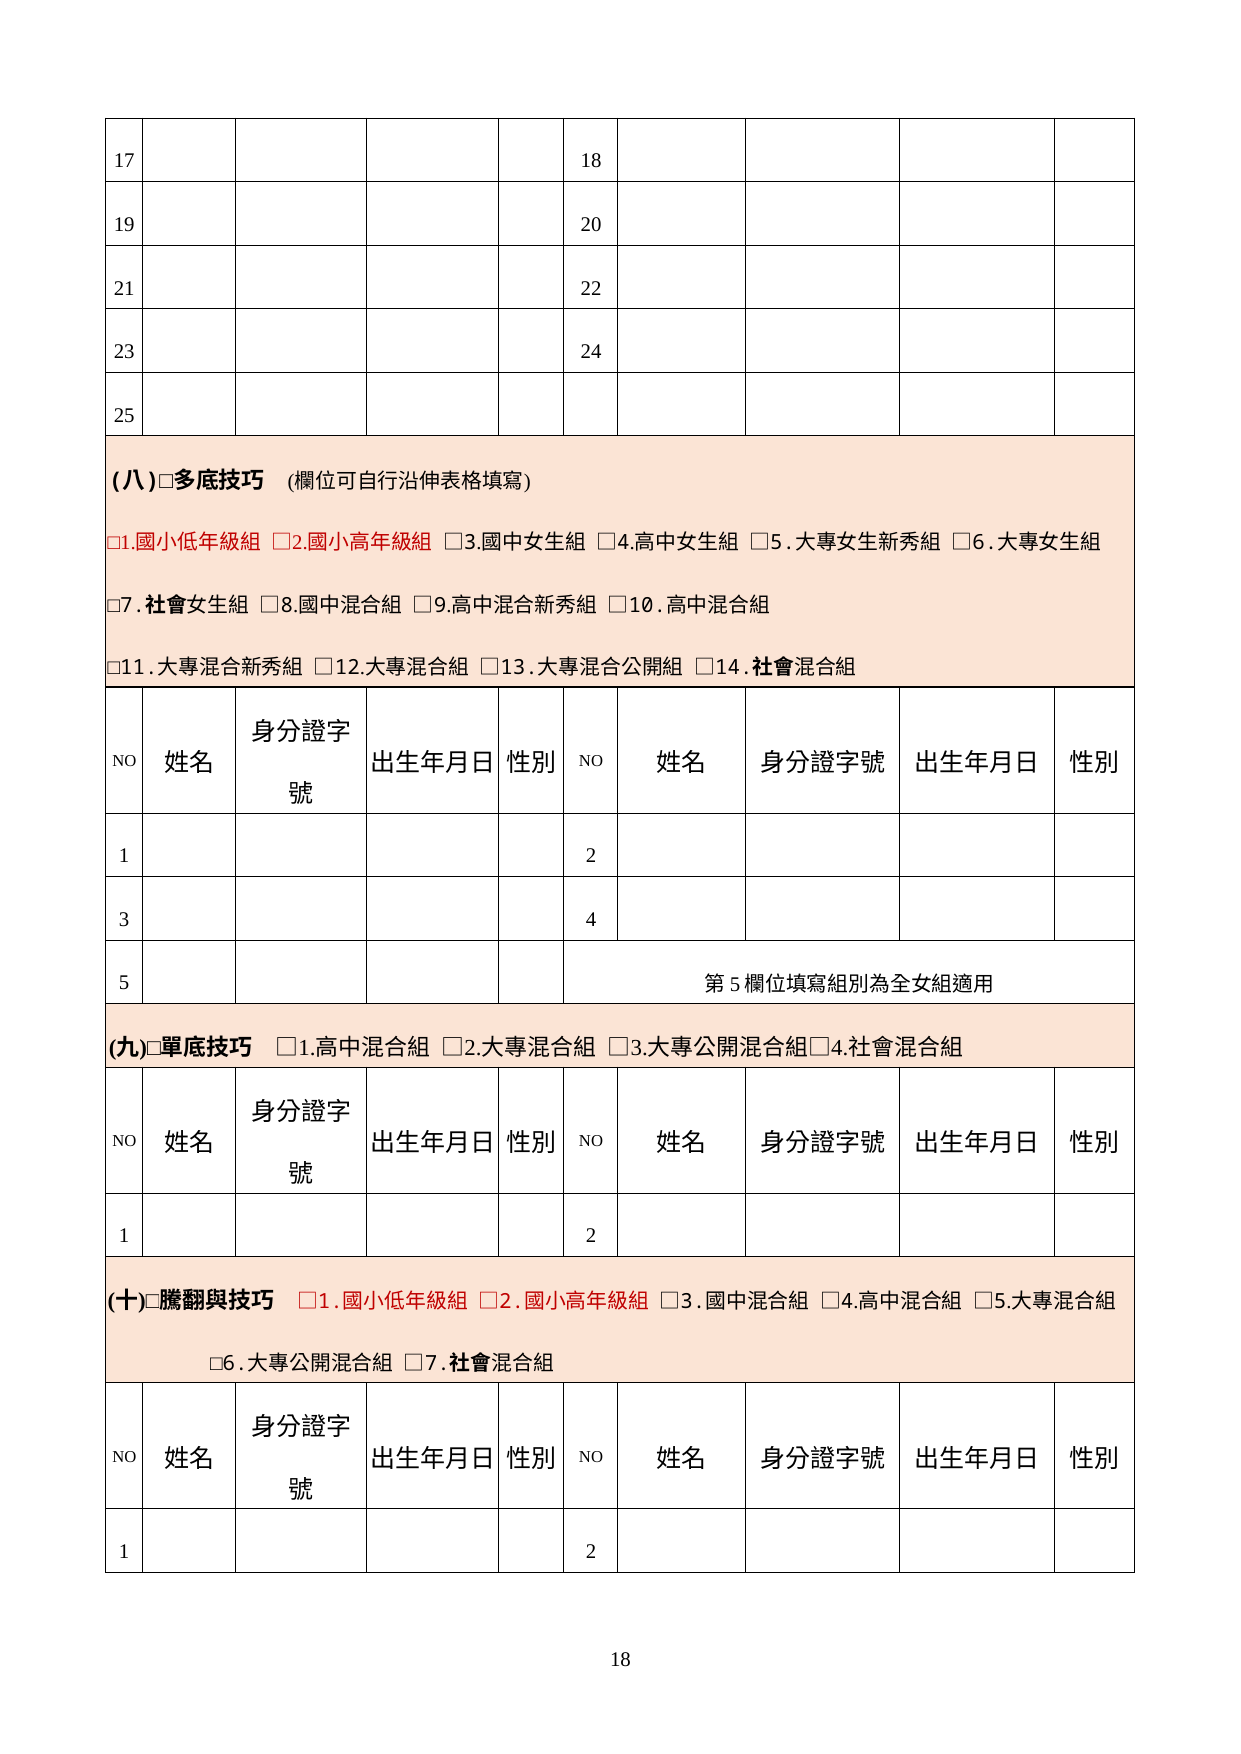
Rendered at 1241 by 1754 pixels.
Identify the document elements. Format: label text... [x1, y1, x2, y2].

table_cell [236, 1194, 366, 1256]
table_cell 身分證字號 [746, 1068, 899, 1193]
table_cell 17 [106, 119, 142, 181]
table_cell [900, 309, 1054, 372]
table_cell [499, 373, 563, 435]
table_cell [499, 1509, 563, 1572]
table_cell [900, 373, 1054, 435]
table_cell [499, 309, 563, 372]
table_cell [618, 246, 745, 308]
table_cell 性別 [499, 1383, 563, 1508]
table_cell 出生年月日 [367, 1068, 498, 1193]
table_cell [499, 119, 563, 181]
table_cell [236, 877, 366, 939]
table_cell 身分證字號 [746, 1383, 899, 1508]
table_cell 18 [564, 119, 617, 181]
table_cell [236, 373, 366, 435]
table_cell [367, 373, 498, 435]
table_cell [1055, 1509, 1134, 1572]
table_cell 身分證字號 [236, 1068, 366, 1193]
table_cell [1055, 309, 1134, 372]
table_cell [900, 246, 1054, 308]
table_cell [499, 182, 563, 245]
table_cell 2 [564, 814, 617, 876]
table_cell [236, 182, 366, 245]
table_cell [143, 1194, 235, 1256]
table_cell 出生年月日 [900, 688, 1054, 812]
table_cell [1055, 182, 1134, 245]
table_cell [236, 1509, 366, 1572]
table_cell 出生年月日 [900, 1068, 1054, 1193]
table_cell [618, 1194, 745, 1256]
table_cell [618, 119, 745, 181]
table_cell 姓名 [143, 1383, 235, 1508]
table_cell [236, 119, 366, 181]
table_cell [900, 1194, 1054, 1256]
table_cell 2 [564, 1194, 617, 1256]
table_cell 24 [564, 309, 617, 372]
table_cell 身分證字號 [746, 688, 899, 812]
table_cell [236, 814, 366, 876]
table_cell [367, 119, 498, 181]
table_cell [367, 246, 498, 308]
table_cell 性別 [1055, 1068, 1134, 1193]
table_cell 4 [564, 877, 617, 939]
table_cell 19 [106, 182, 142, 245]
table_cell [367, 877, 498, 939]
table_cell [367, 814, 498, 876]
table_cell 出生年月日 [367, 688, 498, 812]
table_cell [1055, 877, 1134, 939]
table_cell 21 [106, 246, 142, 308]
table_cell [143, 246, 235, 308]
table_cell [746, 1509, 899, 1572]
table_cell 姓名 [618, 1383, 745, 1508]
table_cell 姓名 [618, 1068, 745, 1193]
table_cell [746, 814, 899, 876]
table_cell [746, 373, 899, 435]
table_cell 性別 [1055, 1383, 1134, 1508]
table_cell [746, 182, 899, 245]
table_cell NO [564, 1383, 617, 1508]
table_cell [900, 182, 1054, 245]
table_cell NO [564, 688, 617, 812]
table_cell 身分證字號 [236, 688, 366, 812]
table_cell [143, 182, 235, 245]
table_cell 1 [106, 1194, 142, 1256]
table_cell NO [564, 1068, 617, 1193]
table_cell [564, 373, 617, 435]
table_cell [499, 1194, 563, 1256]
table_cell [367, 941, 498, 1003]
table_cell 1 [106, 814, 142, 876]
table_cell 23 [106, 309, 142, 372]
table_cell 22 [564, 246, 617, 308]
table_cell [143, 814, 235, 876]
table_cell [618, 182, 745, 245]
table_cell [499, 814, 563, 876]
table_cell 性別 [499, 688, 563, 812]
table_cell [499, 941, 563, 1003]
table_cell 1 [106, 1509, 142, 1572]
table_cell (八)□多底技巧 (欄位可自行沿伸表格填寫) □1.國小低年級組 □2.國小高年級組 □3.國中女生組 □4.高中女生組 □5.大專女生新秀組 □6.大專女生組 □7.社會女生組 □8.國中混合組 □9.高中混合新秀組 □10.高中混合組 □11.大專混合新秀組 □12.大專混合組 □13.大專混合公開組 □14.社會混合組 [106, 436, 1134, 686]
table_cell [1055, 1194, 1134, 1256]
table_cell NO [106, 1383, 142, 1508]
table_cell [746, 309, 899, 372]
table_cell [1055, 246, 1134, 308]
table_cell 出生年月日 [900, 1383, 1054, 1508]
table_cell 2 [564, 1509, 617, 1572]
table_cell NO [106, 1068, 142, 1193]
table_cell [618, 877, 745, 939]
table_cell [618, 814, 745, 876]
table_cell [143, 941, 235, 1003]
table_cell 第5欄位填寫組別為全女組適用 [564, 941, 1134, 1003]
table_cell [1055, 814, 1134, 876]
table_cell 出生年月日 [367, 1383, 498, 1508]
table_cell 25 [106, 373, 142, 435]
table_cell 身分證字號 [236, 1383, 366, 1508]
table_cell [236, 309, 366, 372]
table_cell [143, 1509, 235, 1572]
table_cell [746, 877, 899, 939]
table_cell [236, 941, 366, 1003]
table_cell NO [106, 688, 142, 812]
table_cell [1055, 373, 1134, 435]
table_cell 姓名 [618, 688, 745, 812]
table_cell 姓名 [143, 688, 235, 812]
table_cell [618, 309, 745, 372]
table_cell 5 [106, 941, 142, 1003]
table_cell [900, 814, 1054, 876]
table_cell [499, 246, 563, 308]
table_cell [900, 877, 1054, 939]
table_cell (十)□騰翻與技巧 □1.國小低年級組 □2.國小高年級組 □3.國中混合組 □4.高中混合組 □5.大專混合組 □6.大專公開混合組 □7.社會混合組 [106, 1257, 1134, 1382]
table_cell [143, 119, 235, 181]
table_cell 性別 [499, 1068, 563, 1193]
table_cell [367, 1509, 498, 1572]
table_cell [900, 119, 1054, 181]
table_cell [618, 1509, 745, 1572]
table_cell [746, 119, 899, 181]
table_cell [618, 373, 745, 435]
table_cell [499, 877, 563, 939]
table_cell [746, 246, 899, 308]
table_cell (九)□單底技巧 □1.高中混合組 □2.大專混合組 □3.大專公開混合組□4.社會混合組 [106, 1004, 1134, 1067]
table_cell 20 [564, 182, 617, 245]
table_cell 姓名 [143, 1068, 235, 1193]
table_cell [900, 1509, 1054, 1572]
table_cell [143, 309, 235, 372]
table_cell [143, 373, 235, 435]
table_cell [367, 1194, 498, 1256]
table_cell [367, 309, 498, 372]
table_cell 性別 [1055, 688, 1134, 812]
table_cell [143, 877, 235, 939]
table_cell 3 [106, 877, 142, 939]
table_cell [746, 1194, 899, 1256]
table_cell [367, 182, 498, 245]
table_cell [236, 246, 366, 308]
table_cell [1055, 119, 1134, 181]
